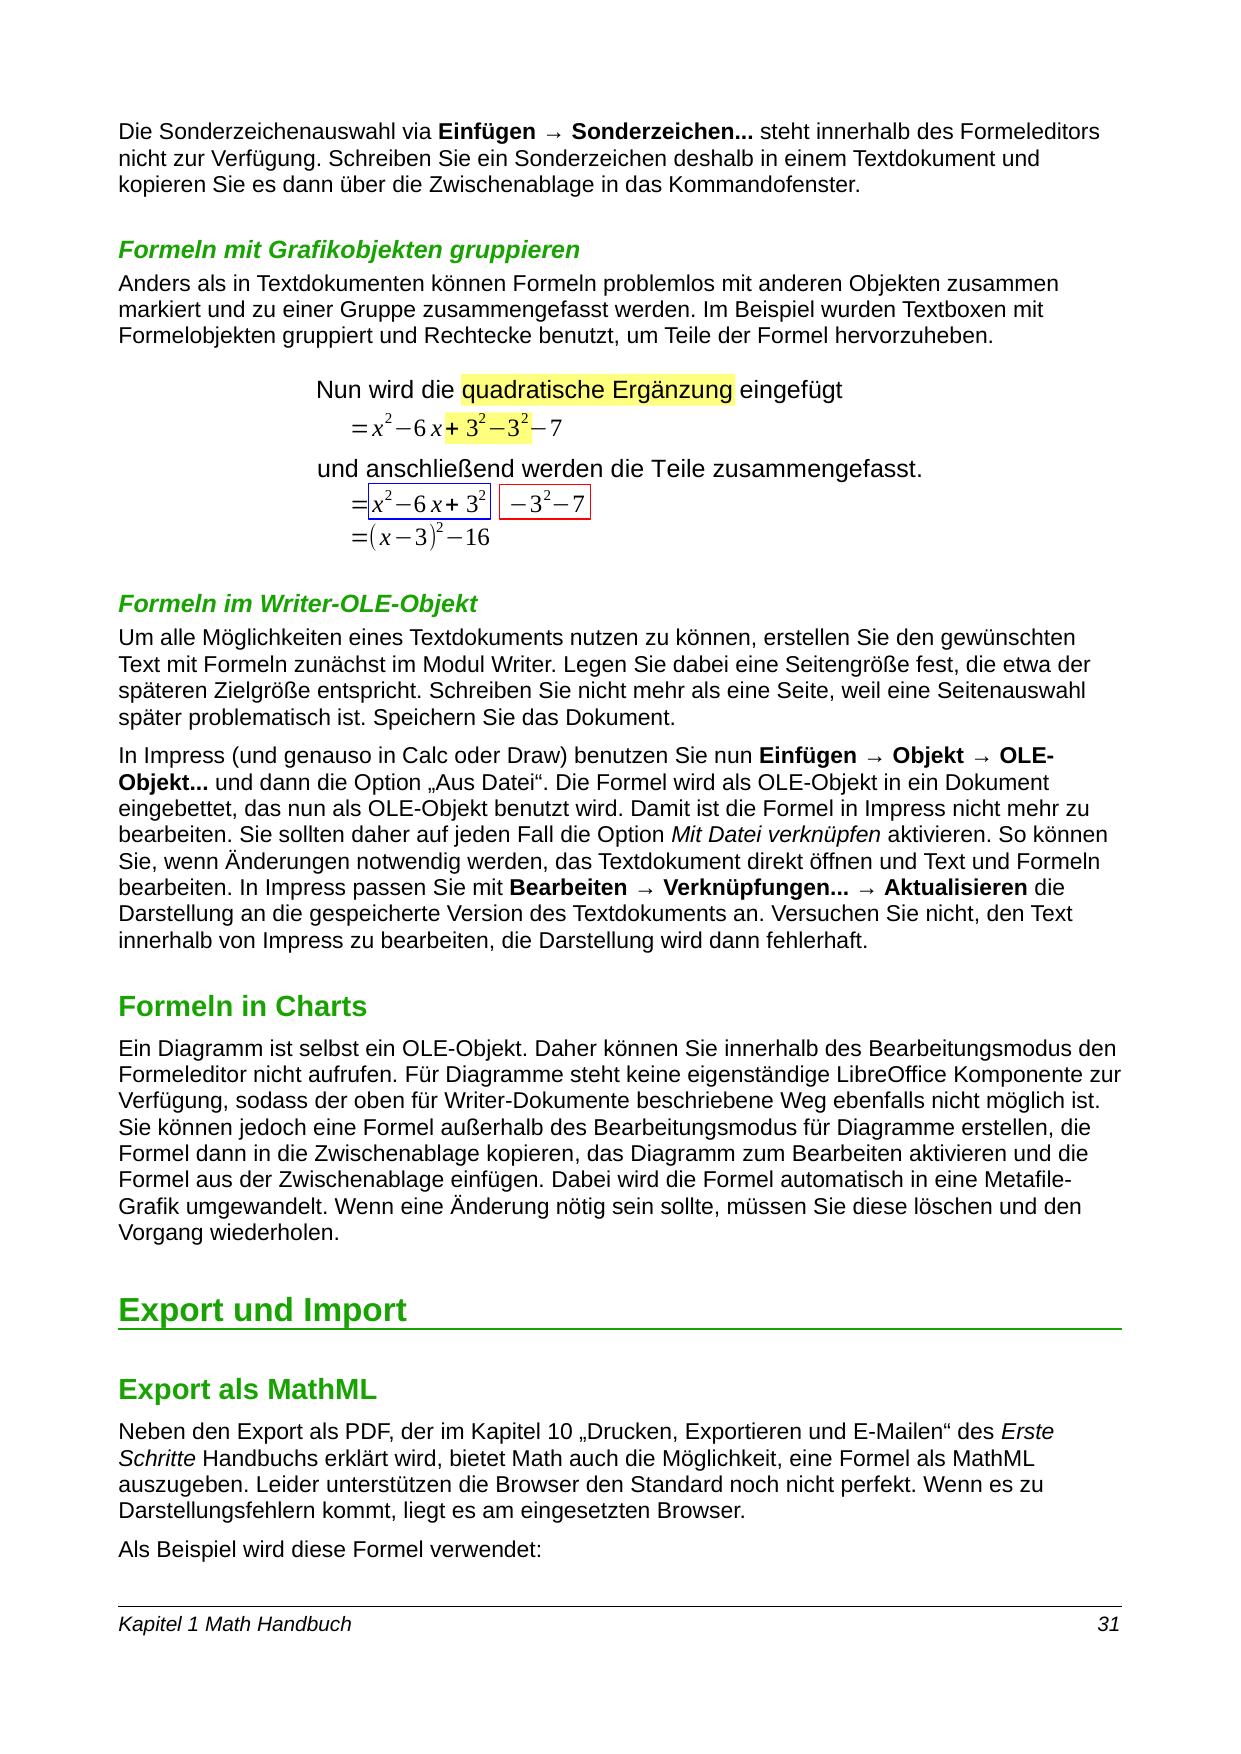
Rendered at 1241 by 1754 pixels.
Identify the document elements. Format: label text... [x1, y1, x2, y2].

text Um alle Möglichkeiten eines Textdokuments nutzen zu können, erstellen Sie den gewünschten Text mit Formeln zunächst im Modul Writer. Legen Sie dabei eine Seitengröße fest, die etwa der späteren Zielgröße entspricht. Schreiben Sie nicht mehr als eine Seite, weil eine Seitenauswahl später problematisch ist. Speichern Sie das Dokument. [118, 624, 1122, 730]
subtitle Formeln im Writer-OLE-Objekt [118, 589, 1122, 618]
subtitle Formeln mit Grafikobjekten gruppieren [118, 235, 1122, 263]
subtitle Export als MathML [118, 1372, 1122, 1406]
text Die Sonderzeichenauswahl via Einfügen → Sonderzeichen... steht innerhalb des Formeleditors nicht zur Verfügung. Schreiben Sie ein Sonderzeichen deshalb in einem Textdokument und kopieren Sie es dann über die Zwischenablage in das Kommandofenster. [118, 118, 1122, 197]
text In Impress (und genauso in Calc oder Draw) benutzen Sie nun Einfügen → Objekt → OLE-Objekt... und dann die Option „Aus Datei“. Die Formel wird als OLE-Objekt in ein Dokument eingebettet, das nun als OLE-Objekt benutzt wird. Damit ist die Formel in Impress nicht mehr zu bearbeiten. Sie sollten daher auf jeden Fall die Option Mit Datei verknüpfen aktivieren. So können Sie, wenn Änderungen notwendig werden, das Textdokument direkt öffnen und Text und Formeln bearbeiten. In Impress passen Sie mit Bearbeiten → Verknüpfungen... → Aktualisieren die Darstellung an die gespeicherte Version des Textdokuments an. Versuchen Sie nicht, den Text innerhalb von Impress zu bearbeiten, die Darstellung wird dann fehlerhaft. [118, 742, 1122, 953]
subtitle Formeln in Charts [118, 989, 1122, 1022]
subtitle Export und Import [118, 1290, 1122, 1328]
text Anders als in Textdokumenten können Formeln problemlos mit anderen Objekten zusammen markiert und zu einer Gruppe zusammengefasst werden. Im Beispiel wurden Textboxen mit Formelobjekten gruppiert und Rechtecke benutzt, um Teile der Formel hervorzuheben. [118, 270, 1122, 349]
text Als Beispiel wird diese Formel verwendet: [118, 1536, 1122, 1562]
text Neben den Export als PDF, der im Kapitel 10 „Drucken, Exportieren und E-Mailen“ des Erste Schritte Handbuchs erklärt wird, bietet Math auch die Möglichkeit, eine Formel als MathML auszugeben. Leider unterstützen die Browser den Standard noch nicht perfekt. Wenn es zu Darstellungsfehlern kommt, liegt es am eingesetzten Browser. [118, 1418, 1122, 1523]
text Ein Diagramm ist selbst ein OLE-Objekt. Daher können Sie innerhalb des Bearbeitungsmodus den Formeleditor nicht aufrufen. Für Diagramme steht keine eigenständige LibreOffice Komponente zur Verfügung, sodass der oben für Writer-Dokumente beschriebene Weg ebenfalls nicht möglich ist. Sie können jedoch eine Formel außerhalb des Bearbeitungsmodus für Diagramme erstellen, die Formel dann in die Zwischenablage kopieren, das Diagramm zum Bearbeiten aktivieren und die Formel aus der Zwischenablage einfügen. Dabei wird die Formel automatisch in eine Metafile-Grafik umgewandelt. Wenn eine Änderung nötig sein sollte, müssen Sie diese löschen und den Vorgang wiederholen. [118, 1034, 1122, 1245]
